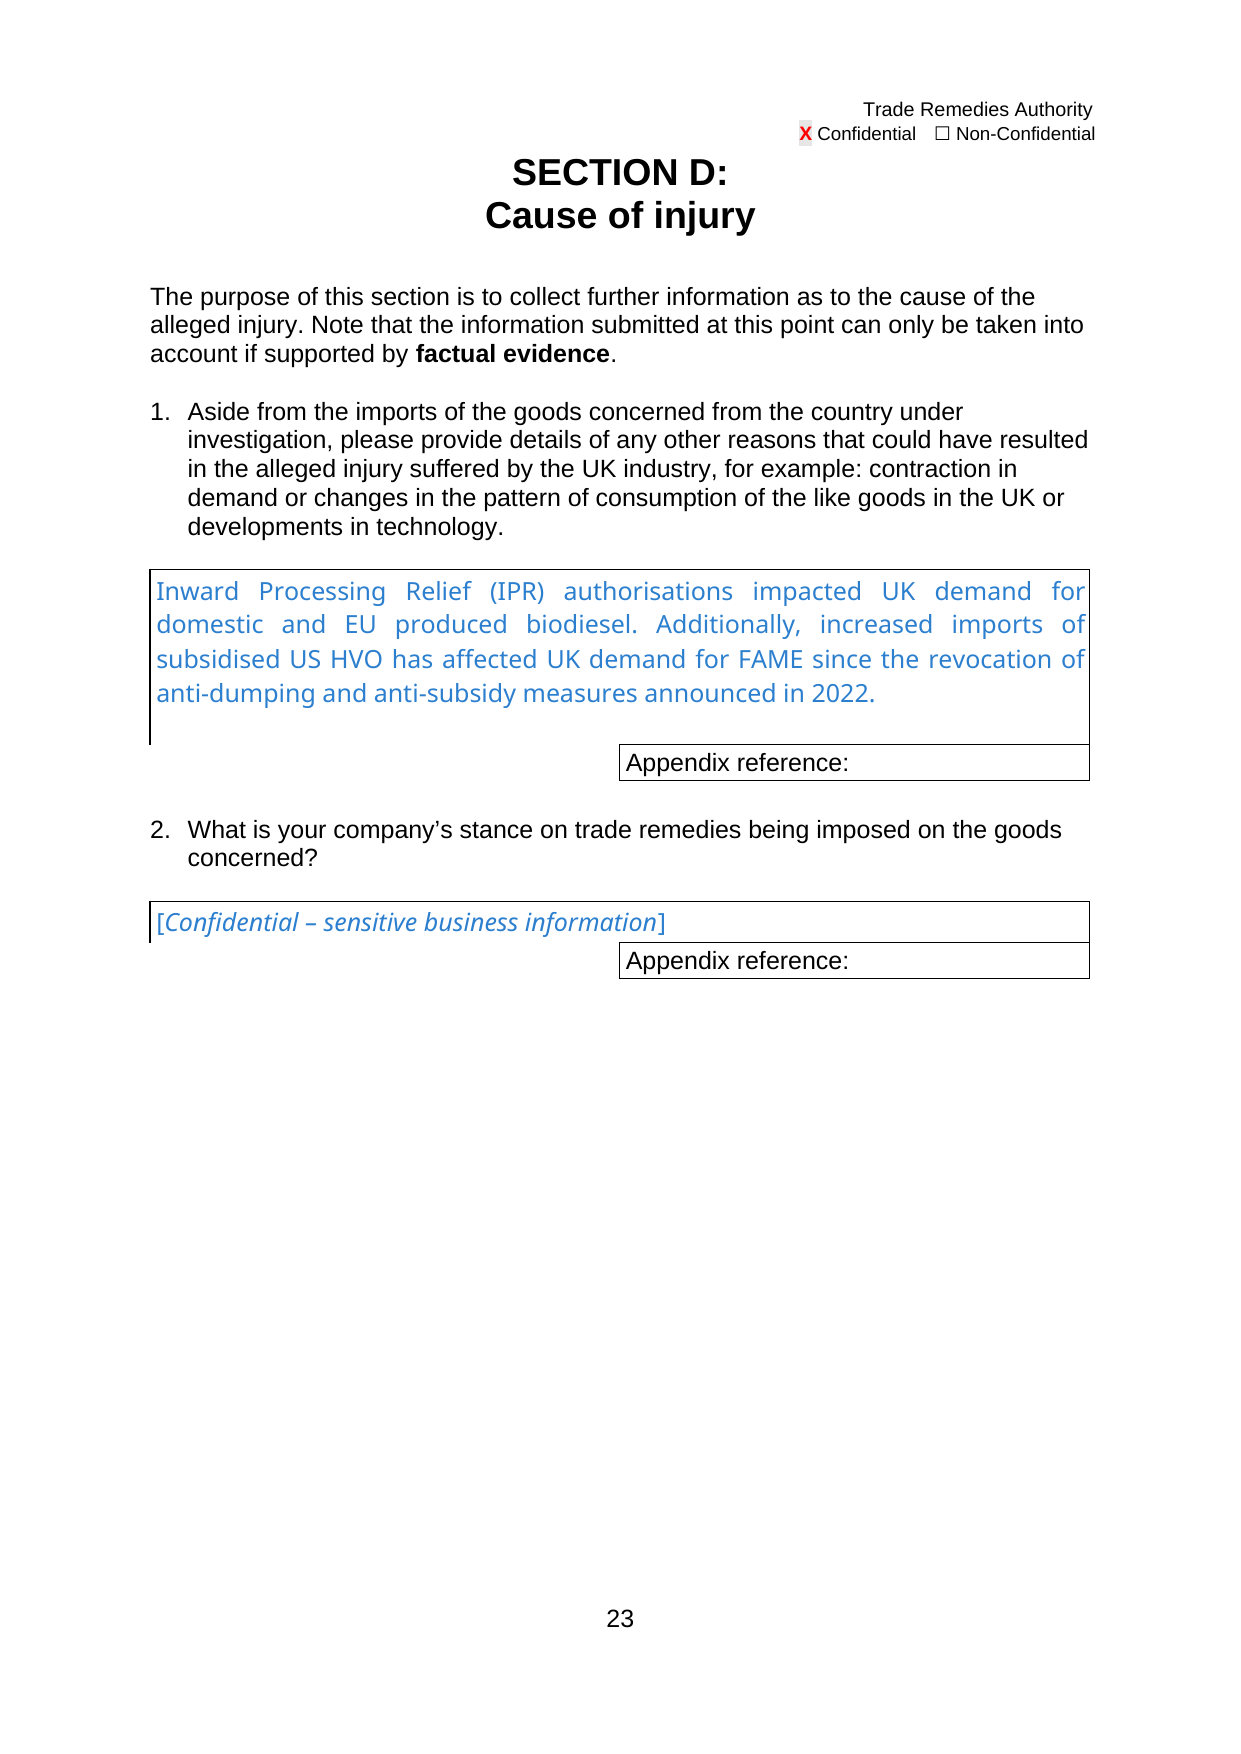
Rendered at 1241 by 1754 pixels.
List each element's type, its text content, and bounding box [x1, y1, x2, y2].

table_cell Appendix reference: [620, 943, 1089, 977]
subtitle SECTION D: Cause of injury [150, 150, 1090, 236]
table_header Inward Processing Relief (IPR) authorisations impacted UK demand for domestic and EU produced biodiesel. Additionally, increased imports of subsidised US HVO has affected UK demand for FAME since the revocation of anti-dumping and anti-subsidy measures announced in 2022. [151, 570, 1089, 744]
list Aside from the imports of the goods concerned from the country under investigation, please provide details of any other reasons that could have resulted in the alleged injury suffered by the UK industry, for example: contraction in demand or changes in the pattern of consumption of the like goods in the UK or developments in technology. [150, 397, 1090, 540]
table_cell Appendix reference: [620, 745, 1089, 779]
table_header [Confidential – sensitive business information] [151, 902, 1089, 942]
table_cell [150, 943, 619, 977]
text The purpose of this section is to collect further information as to the cause of the alleged injury. Note that the information submitted at this point can only be taken into account if supported by factual evidence. [150, 282, 1090, 368]
table_cell [150, 745, 619, 779]
list What is your company’s stance on trade remedies being imposed on the goods concerned? [150, 814, 1090, 872]
